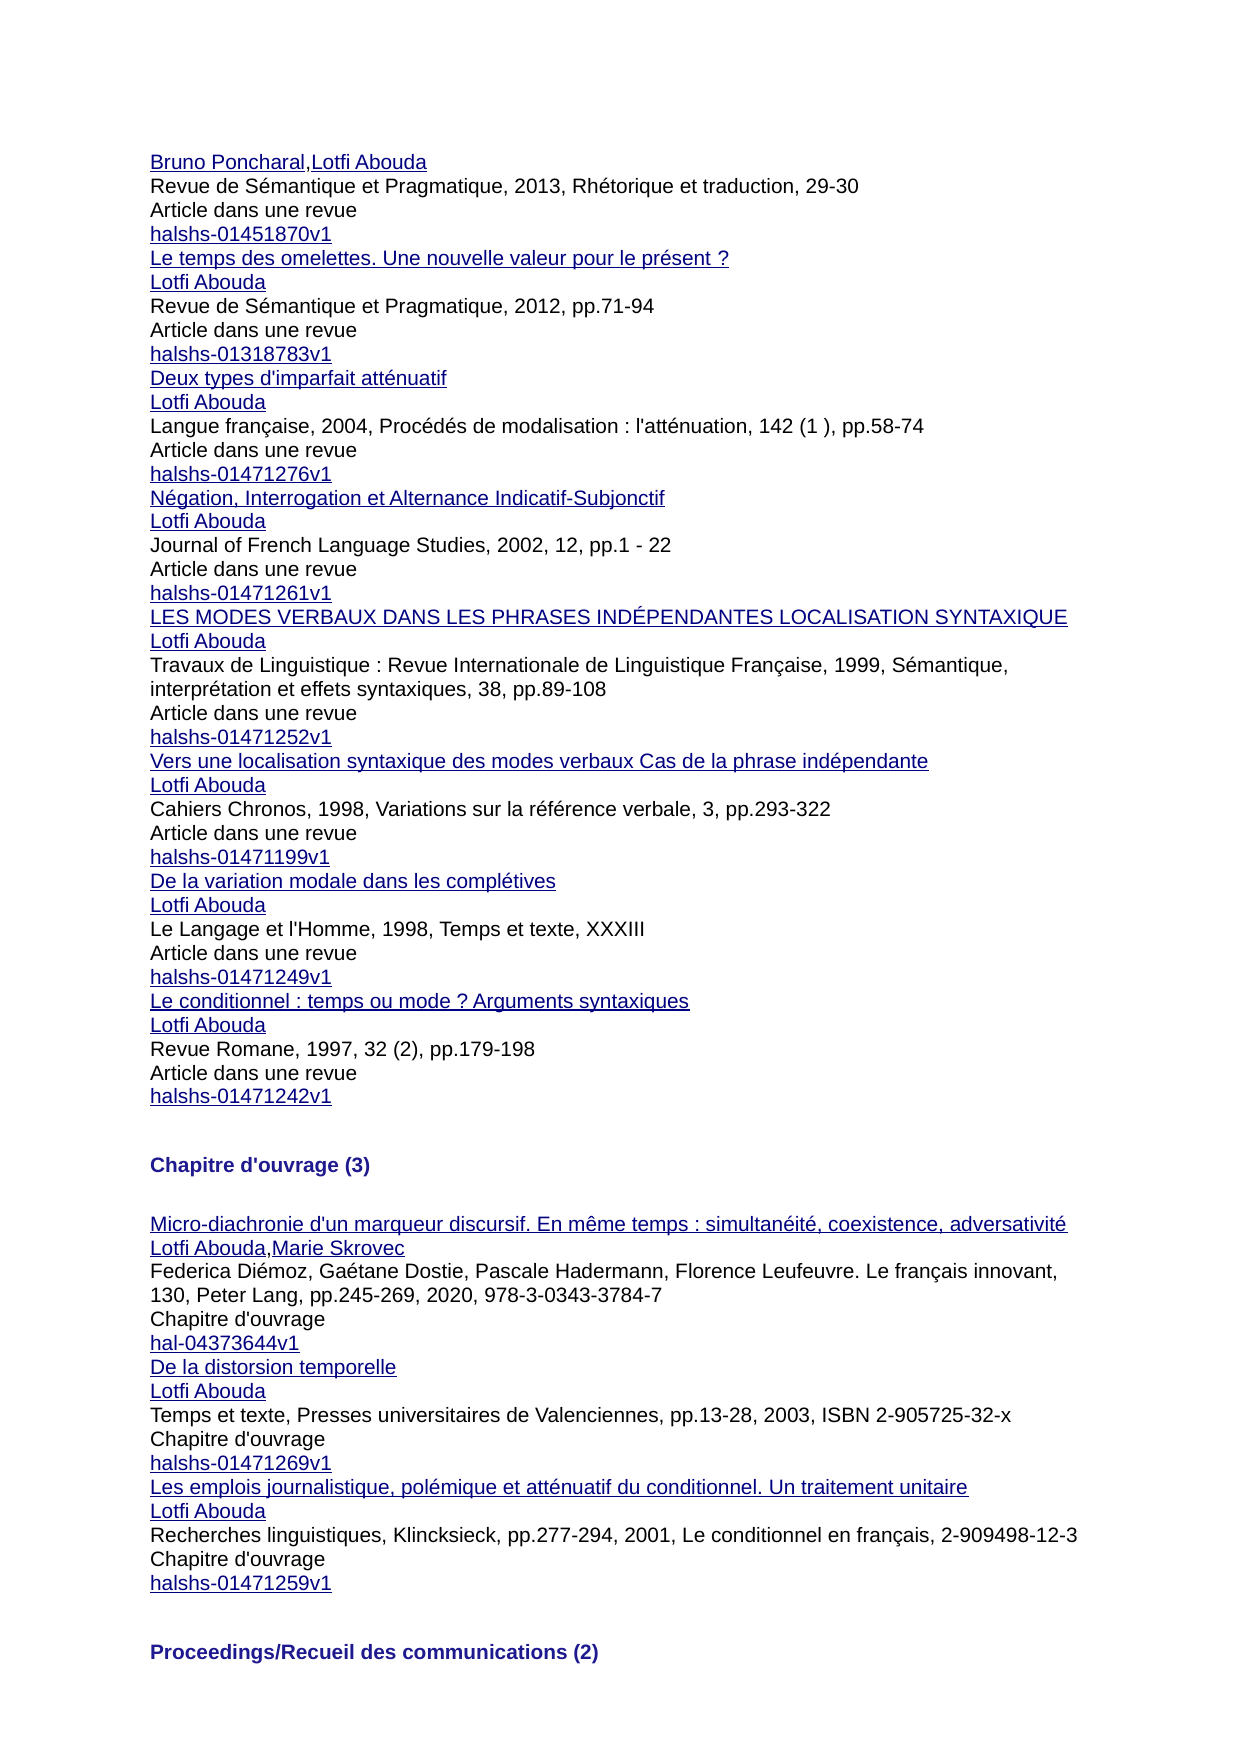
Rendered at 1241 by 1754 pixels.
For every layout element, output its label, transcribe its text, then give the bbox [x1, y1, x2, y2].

table_cell Vers une localisation syntaxique des modes verbaux Cas de la phrase indépendante Lotfi Abouda Cahiers Chronos, 1998, Variations sur la référence verbale, 3, pp.293-322 Article dans une revue halshs-01471199v1 [150, 749, 1090, 869]
table_cell Le temps des omelettes. Une nouvelle valeur pour le présent ? Lotfi Abouda Revue de Sémantique et Pragmatique, 2012, pp.71-94 Article dans une revue halshs-01318783v1 [150, 246, 1090, 366]
table_cell Les emplois journalistique, polémique et atténuatif du conditionnel. Un traitement unitaire Lotfi Abouda Recherches linguistiques, Klincksieck, pp.277-294, 2001, Le conditionnel en français, 2-909498-12-3 Chapitre d'ouvrage halshs-01471259v1 [150, 1475, 1090, 1595]
table_header Micro-diachronie d'un marqueur discursif. En même temps : simultanéité, coexistence, adversativité Lotfi Abouda,Marie Skrovec Federica Diémoz, Gaétane Dostie, Pascale Hadermann, Florence Leufeuvre. Le français innovant, 130, Peter Lang, pp.245-269, 2020, 978-3-0343-3784-7 Chapitre d'ouvrage hal-04373644v1 [150, 1211, 1090, 1355]
subtitle Chapitre d'ouvrage (3) [150, 1153, 1090, 1177]
table_cell De la variation modale dans les complétives Lotfi Abouda Le Langage et l'Homme, 1998, Temps et texte, XXXIII Article dans une revue halshs-01471249v1 [150, 869, 1090, 988]
table_cell Bruno Poncharal,Lotfi Abouda Revue de Sémantique et Pragmatique, 2013, Rhétorique et traduction, 29-30 Article dans une revue halshs-01451870v1 [150, 150, 1090, 246]
table_cell LES MODES VERBAUX DANS LES PHRASES INDÉPENDANTES LOCALISATION SYNTAXIQUE Lotfi Abouda Travaux de Linguistique : Revue Internationale de Linguistique Française, 1999, Sémantique, interprétation et effets syntaxiques, 38, pp.89-108 Article dans une revue halshs-01471252v1 [150, 605, 1090, 749]
subtitle Proceedings/Recueil des communications (2) [150, 1639, 1090, 1663]
table_cell Négation, Interrogation et Alternance Indicatif-Subjonctif Lotfi Abouda Journal of French Language Studies, 2002, 12, pp.1 - 22 Article dans une revue halshs-01471261v1 [150, 485, 1090, 605]
table_cell De la distorsion temporelle Lotfi Abouda Temps et texte, Presses universitaires de Valenciennes, pp.13-28, 2003, ISBN 2-905725-32-x Chapitre d'ouvrage halshs-01471269v1 [150, 1355, 1090, 1475]
table_cell Deux types d'imparfait atténuatif Lotfi Abouda Langue française, 2004, Procédés de modalisation : l'atténuation, 142 (1 ), pp.58-74 Article dans une revue halshs-01471276v1 [150, 366, 1090, 485]
table_cell Le conditionnel : temps ou mode ? Arguments syntaxiques Lotfi Abouda Revue Romane, 1997, 32 (2), pp.179-198 Article dans une revue halshs-01471242v1 [150, 989, 1090, 1108]
